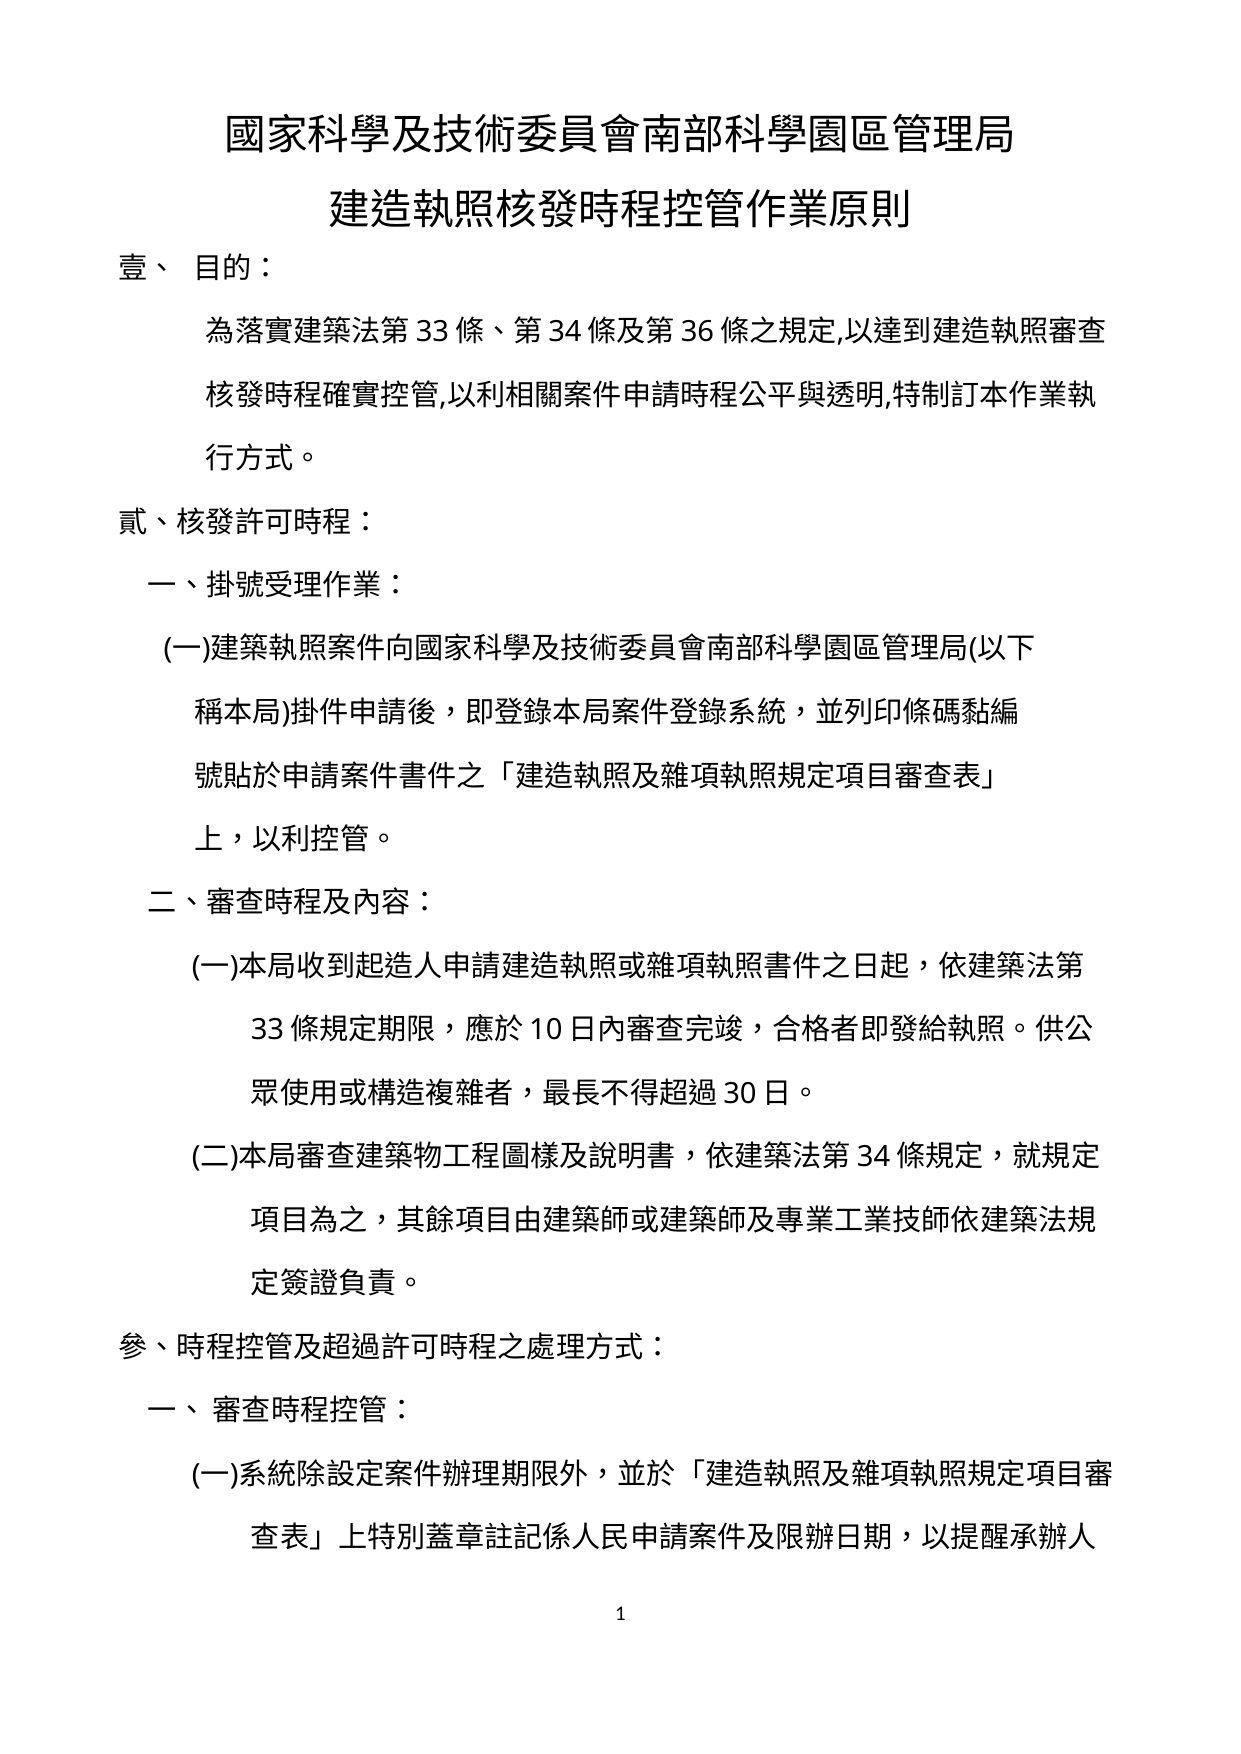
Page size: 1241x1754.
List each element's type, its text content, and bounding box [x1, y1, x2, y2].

text 上，以利控管。 [118, 816, 1122, 858]
text (一)系統除設定案件辦理期限外，並於「建造執照及雜項執照規定項目審查表」上特別蓋章註記係人民申請案件及限辦日期，以提醒承辦人 [192, 1450, 1122, 1556]
list 目的： [118, 244, 1122, 286]
text 貳、核發許可時程： [118, 498, 1122, 540]
text 一、 審查時程控管： [118, 1387, 1122, 1429]
text 一、掛號受理作業： [148, 562, 1122, 604]
text 二、審查時程及內容： [148, 879, 1122, 921]
text 為落實建築法第33條、第34條及第36條之規定,以達到建造執照審查 [118, 308, 1122, 350]
text 參、時程控管及超過許可時程之處理方式： [118, 1323, 1122, 1366]
text (二)本局審查建築物工程圖樣及說明書，依建築法第34條規定，就規定項目為之，其餘項目由建築師或建築師及專業工業技師依建築法規定簽證負責。 [192, 1133, 1122, 1302]
text 國家科學及技術委員會南部科學園區管理局 [118, 94, 1122, 169]
text 行方式。 [118, 435, 1122, 477]
text 核發時程確實控管,以利相關案件申請時程公平與透明,特制訂本作業執 [118, 371, 1122, 413]
text 稱本局)掛件申請後，即登錄本局案件登錄系統，並列印條碼黏編 [118, 688, 1122, 731]
text 建造執照核發時程控管作業原則 [118, 169, 1122, 244]
text (一)本局收到起造人申請建造執照或雜項執照書件之日起，依建築法第33條規定期限，應於10日內審查完竣，合格者即發給執照。供公眾使用或構造複雜者，最長不得超過30日。 [192, 942, 1122, 1112]
text (一)建築執照案件向國家科學及技術委員會南部科學園區管理局(以下 [118, 625, 1122, 667]
text 號貼於申請案件書件之「建造執照及雜項執照規定項目審查表」 [118, 752, 1122, 794]
